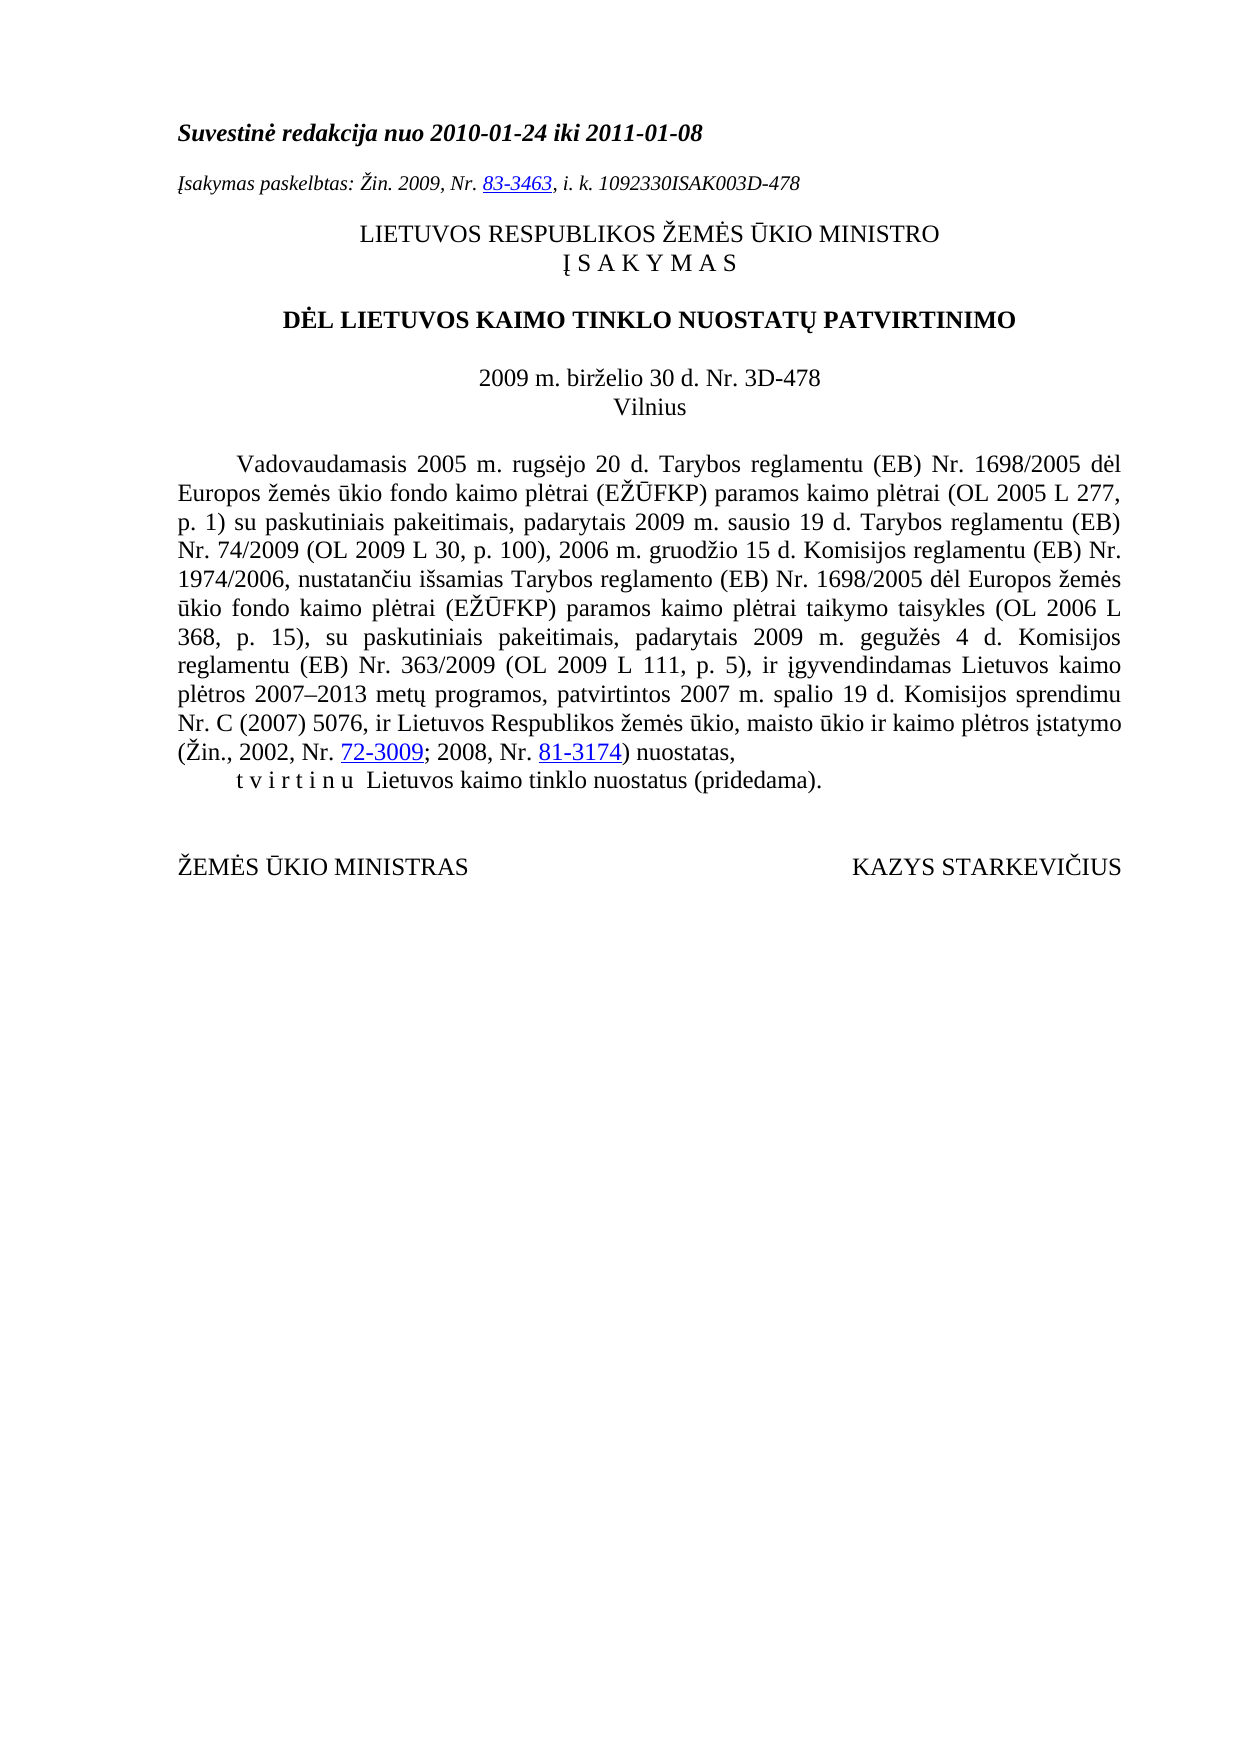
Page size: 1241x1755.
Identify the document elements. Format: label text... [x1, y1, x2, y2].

text tvirtinu Lietuvos kaimo tinklo nuostatus (pridedama). [177, 765, 1122, 794]
text Suvestinė redakcija nuo 2010-01-24 iki 2011-01-08 [177, 118, 1122, 147]
text Žemės ūkio ministras Kazys Starkevičius [177, 852, 1122, 880]
text Vadovaudamasis 2005 m. rugsėjo 20 d. Tarybos reglamentu (EB) Nr. 1698/2005 dėl Europos žemės ūkio fondo kaimo plėtrai (EŽŪFKP) paramos kaimo plėtrai (OL 2005 L 277, p. 1) su paskutiniais pakeitimais, padarytais 2009 m. sausio 19 d. Tarybos reglamentu (EB) Nr. 74/2009 (OL 2009 L 30, p. 100), 2006 m. gruodžio 15 d. Komisijos reglamentu (EB) Nr. 1974/2006, nustatančiu išsamias Tarybos reglamento (EB) Nr. 1698/2005 dėl Europos žemės ūkio fondo kaimo plėtrai (EŽŪFKP) paramos kaimo plėtrai taikymo taisykles (OL 2006 L 368, p. 15), su paskutiniais pakeitimais, padarytais 2009 m. gegužės 4 d. Komisijos reglamentu (EB) Nr. 363/2009 (OL 2009 L 111, p. 5), ir įgyvendindamas Lietuvos kaimo plėtros 2007–2013 metų programos, patvirtintos 2007 m. spalio 19 d. Komisijos sprendimu Nr. C (2007) 5076, ir Lietuvos Respublikos žemės ūkio, maisto ūkio ir kaimo plėtros įstatymo (Žin., 2002, Nr. 72-3009; 2008, Nr. 81-3174) nuostatas, [177, 449, 1122, 765]
text ĮSAKYMAS [177, 248, 1122, 277]
text Vilnius [177, 392, 1122, 420]
text LIETUVOS RESPUBLIKOS ŽEMĖS ŪKIO MINISTRO [177, 219, 1122, 248]
text Įsakymas paskelbtas: Žin. 2009, Nr. 83-3463, i. k. 1092330ISAK003D-478 [177, 171, 1122, 195]
text 2009 m. birželio 30 d. Nr. 3D-478 [177, 363, 1122, 392]
text DĖL LIETUVOS KAIMO TINKLO NUOSTATŲ PATVIRTINIMO [177, 305, 1122, 334]
